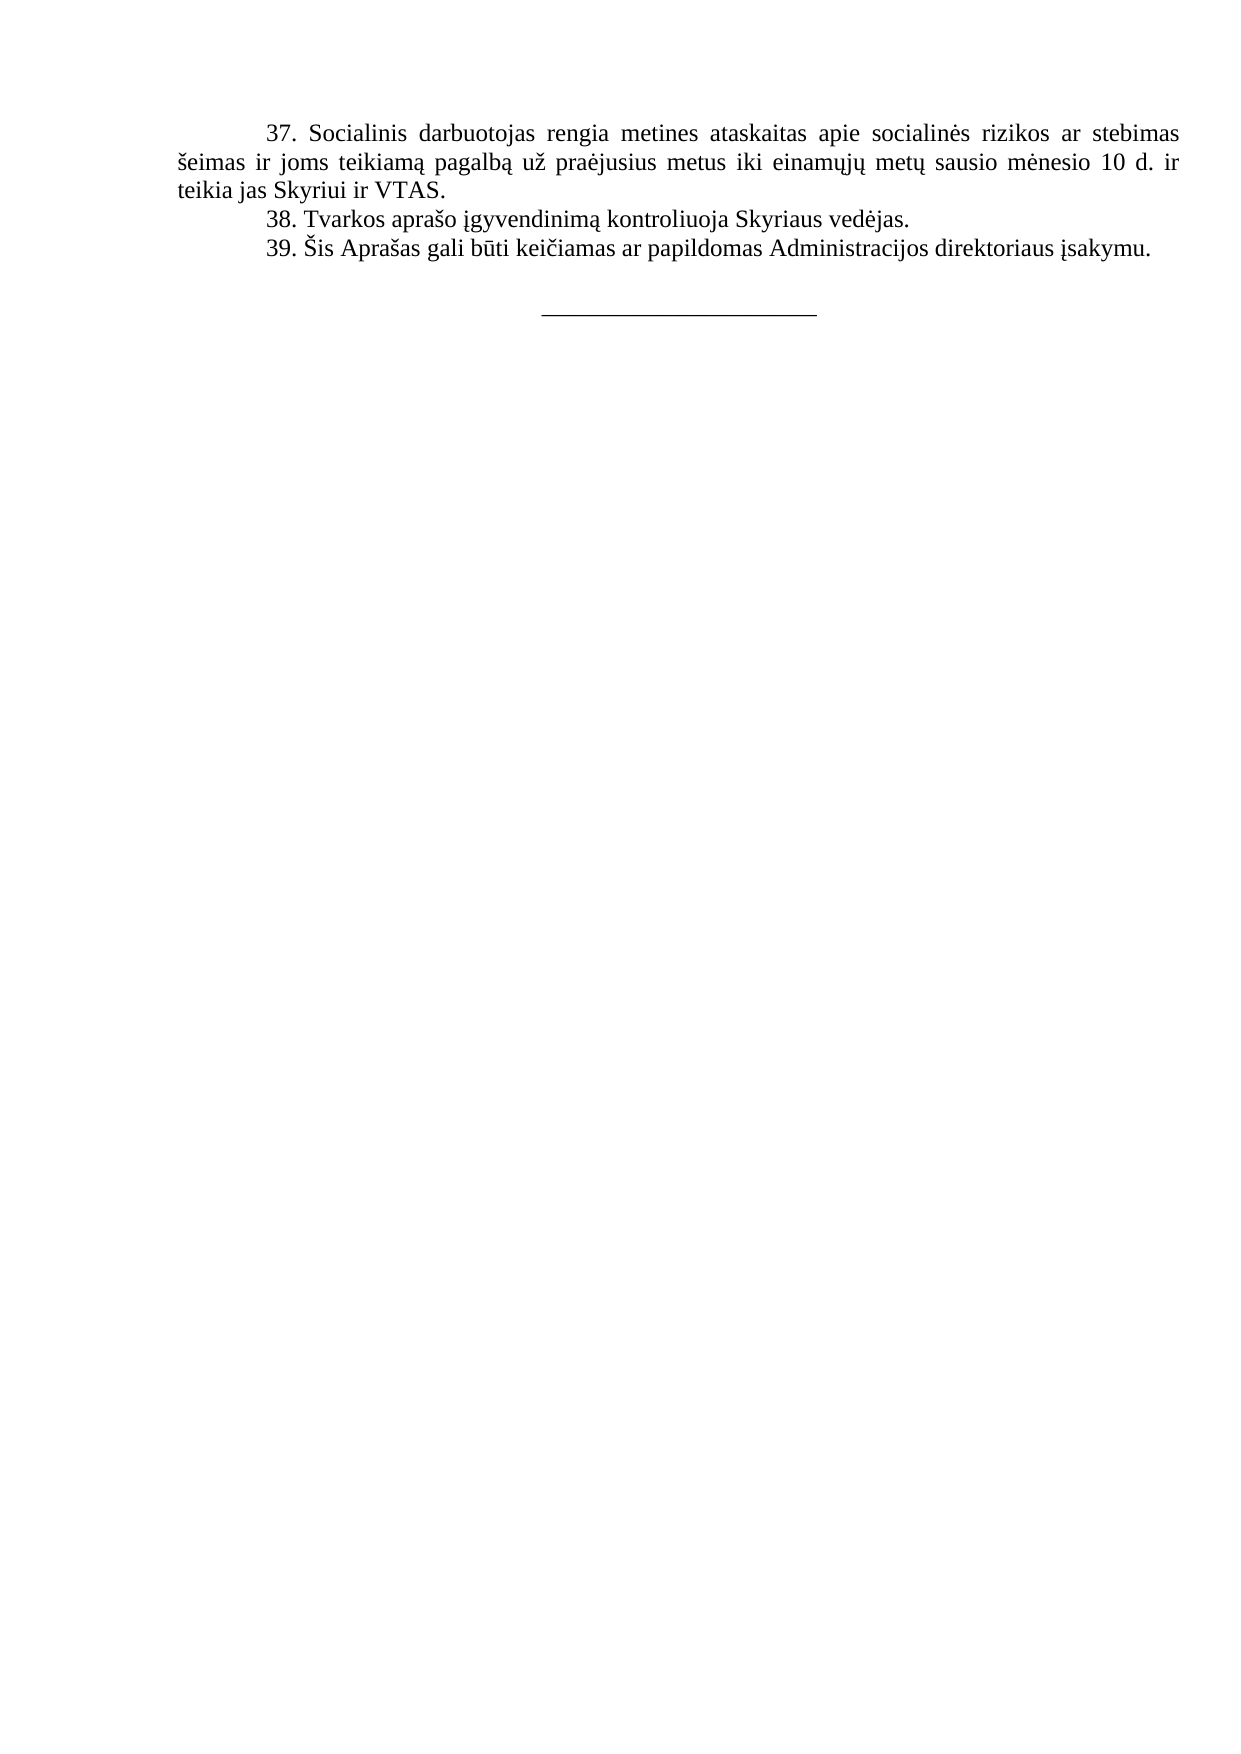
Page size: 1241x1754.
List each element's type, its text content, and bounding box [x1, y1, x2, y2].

text 39. Šis Aprašas gali būti keičiamas ar papildomas Administracijos direktoriaus įsakymu. [177, 233, 1181, 262]
text ______________________ [177, 291, 1181, 319]
text 37. Socialinis darbuotojas rengia metines ataskaitas apie socialinės rizikos ar stebimas šeimas ir joms teikiamą pagalbą už praėjusius metus iki einamųjų metų sausio mėnesio 10 d. ir teikia jas Skyriui ir VTAS. [177, 118, 1181, 204]
text 38. Tvarkos aprašo įgyvendinimą kontroliuoja Skyriaus vedėjas. [177, 204, 1181, 233]
